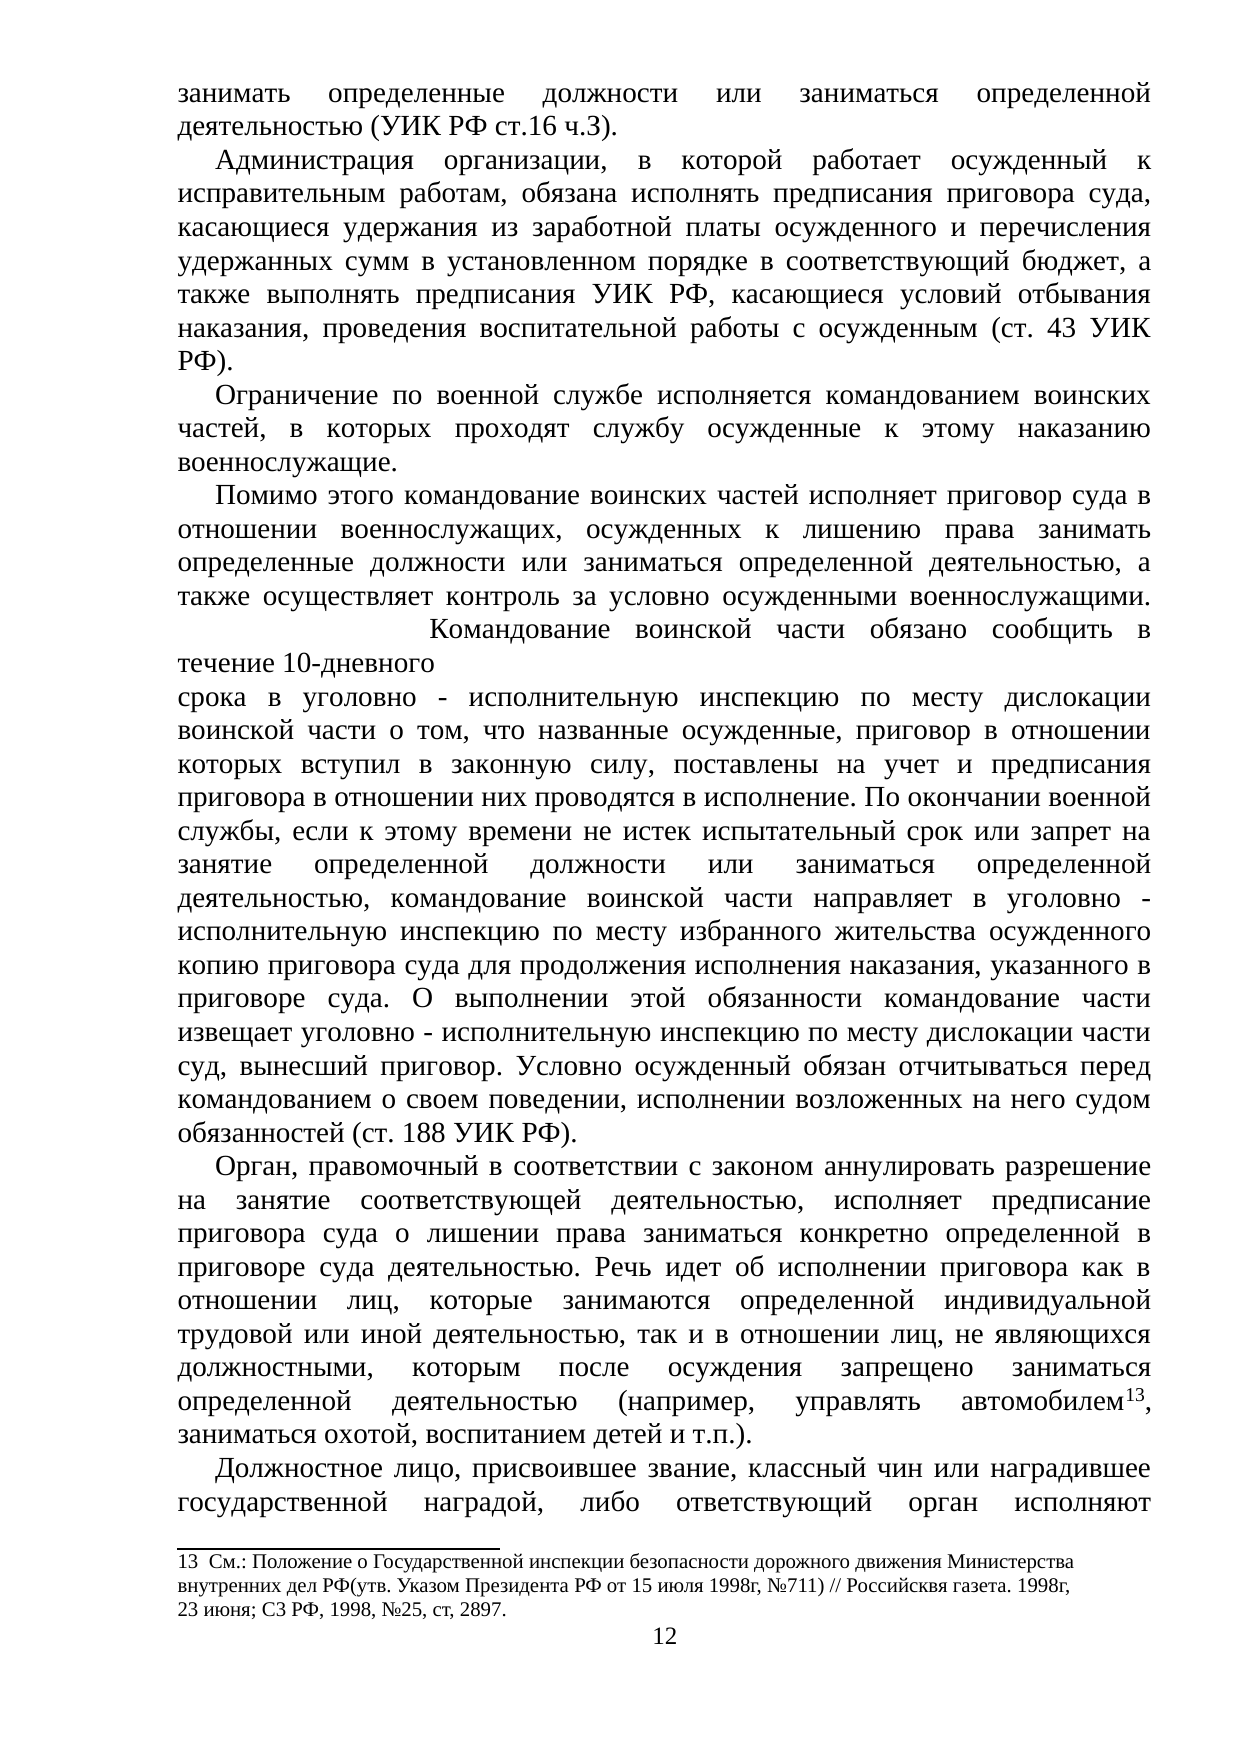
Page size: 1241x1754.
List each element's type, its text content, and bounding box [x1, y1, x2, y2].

text 23 июня; С3 РФ, 1998, №25, ст, 2897. [177, 1597, 1152, 1621]
text срока в уголовно - исполнительную инспекцию по месту дислокации воинской части о том, что названные осужденные, приговор в отношении которых вступил в законную силу, поставлены на учет и предписания приговора в отношении них проводятся в исполнение. По окончании военной службы, если к этому времени не истек испытательный срок или запрет на занятие определенной должности или заниматься определенной деятельностью, командование воинской части направляет в уголовно - исполнительную инспекцию по месту избранного жительства осужденного копию приговора суда для продолжения исполнения наказания, указанного в приговоре суда. О выполнении этой обязанности командование части извещает уголовно - исполнительную инспекцию по месту дислокации части суд, вынесший приговор. Условно осужденный обязан отчитываться перед командованием о своем поведении, исполнении возложенных на него судом обязанностей (ст. 188 УИК РФ). [177, 679, 1152, 1148]
text Ограничение по военной службе исполняется командованием воинских частей, в которых проходят службу осужденные к этому наказанию военнослужащие. [177, 377, 1152, 477]
text См.: Положение о Государственной инспекции безопасности дорожного движения Министерства [177, 1549, 1152, 1573]
text Должностное лицо, присвоившее звание, классный чин или наградившее государственной наградой, либо ответствующий орган исполняют [177, 1450, 1152, 1517]
text Орган, правомочный в соответствии с законом аннулировать разрешение на занятие соответствующей деятельностью, исполняет предписание приговора суда о лишении права заниматься конкретно определенной в приговоре суда деятельностью. Речь идет об исполнении приговора как в отношении лиц, которые занимаются определенной индивидуальной трудовой или иной деятельностью, так и в отношении лиц, не являющихся должностными, которым после осуждения запрещено заниматься определенной деятельностью (например, управлять автомобилем, заниматься охотой, воспитанием детей и т.п.). [177, 1148, 1152, 1450]
text Администрация организации, в которой работает осужденный к исправительным работам, обязана исполнять предписания приговора суда, касающиеся удержания из заработной платы осужденного и перечисления удержанных сумм в установленном порядке в соответствующий бюджет, а также выполнять предписания УИК РФ, касающиеся условий отбывания наказания, проведения воспитательной работы с осужденным (ст. 43 УИК РФ). [177, 142, 1152, 377]
text Помимо этого командование воинских частей исполняет приговор суда в отношении военнослужащих, осужденных к лишению права занимать определенные должности или заниматься определенной деятельностью, а также осуществляет контроль за условно осужденными военнослужащими. Командование воинской части обязано сообщить в течение 10-дневного [177, 477, 1152, 679]
text внутренних дел РФ(утв. Указом Президента РФ от 15 июля 1998г, №711) // Российсквя газета. 1998г, [177, 1573, 1152, 1597]
text занимать определенные должности или заниматься определенной деятельностью (УИК РФ ст.16 ч.З). [177, 75, 1152, 142]
